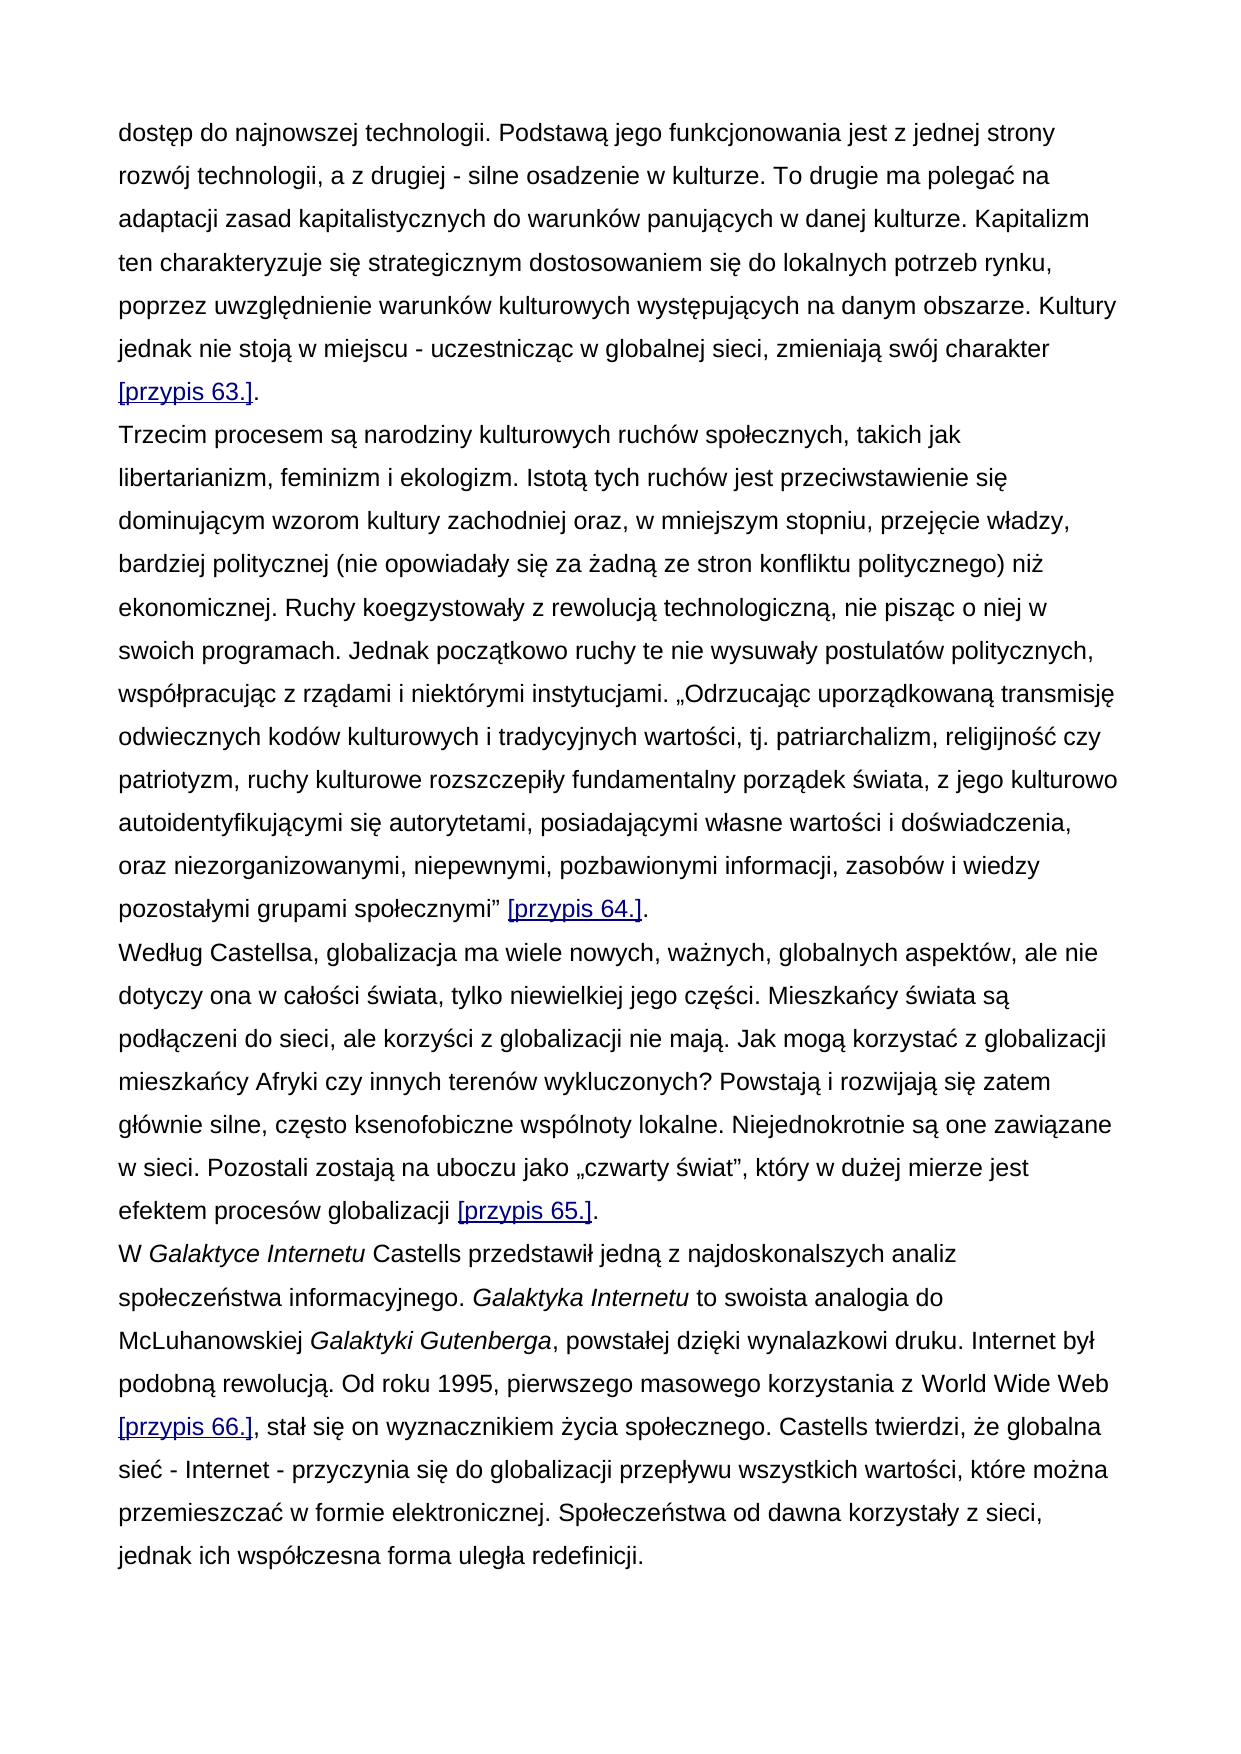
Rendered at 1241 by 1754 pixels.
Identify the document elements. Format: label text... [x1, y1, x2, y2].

text W Galaktyce Internetu Castells przedstawił jedną z najdoskonalszych analiz społeczeństwa informacyjnego. Galaktyka Internetu to swoista analogia do McLuhanowskiej Galaktyki Gutenberga, powstałej dzięki wynalazkowi druku. Internet był podobną rewolucją. Od roku 1995, pierwszego masowego korzystania z World Wide Web [przypis 66.], stał się on wyznacznikiem życia społecznego. Castells twierdzi, że globalna sieć - Internet - przyczynia się do globalizacji przepływu wszystkich wartości, które można przemieszczać w formie elektronicznej. Społeczeństwa od dawna korzystały z sieci, jednak ich współczesna forma uległa redefinicji. [118, 1239, 1122, 1570]
text dostęp do najnowszej technologii. Podstawą jego funkcjonowania jest z jednej strony rozwój technologii, a z drugiej - silne osadzenie w kulturze. To drugie ma polegać na adaptacji zasad kapitalistycznych do warunków panujących w danej kulturze. Kapitalizm ten charakteryzuje się strategicznym dostosowaniem się do lokalnych potrzeb rynku, poprzez uwzględnienie warunków kulturowych występujących na danym obszarze. Kultury jednak nie stoją w miejscu - uczestnicząc w globalnej sieci, zmieniają swój charakter [przypis 63.]. [118, 118, 1122, 406]
text Według Castellsa, globalizacja ma wiele nowych, ważnych, globalnych aspektów, ale nie dotyczy ona w całości świata, tylko niewielkiej jego części. Mieszkańcy świata są podłączeni do sieci, ale korzyści z globalizacji nie mają. Jak mogą korzystać z globalizacji mieszkańcy Afryki czy innych terenów wykluczonych? Powstają i rozwijają się zatem głównie silne, często ksenofobiczne wspólnoty lokalne. Niejednokrotnie są one zawiązane w sieci. Pozostali zostają na uboczu jako „czwarty świat”, który w dużej mierze jest efektem procesów globalizacji [przypis 65.]. [118, 937, 1122, 1225]
text Trzecim procesem są narodziny kulturowych ruchów społecznych, takich jak libertarianizm, feminizm i ekologizm. Istotą tych ruchów jest przeciwstawienie się dominującym wzorom kultury zachodniej oraz, w mniejszym stopniu, przejęcie władzy, bardziej politycznej (nie opowiadały się za żadną ze stron konfliktu politycznego) niż ekonomicznej. Ruchy koegzystowały z rewolucją technologiczną, nie pisząc o niej w swoich programach. Jednak początkowo ruchy te nie wysuwały postulatów politycznych, współpracując z rządami i niektórymi instytucjami. „Odrzucając uporządkowaną transmisję odwiecznych kodów kulturowych i tradycyjnych wartości, tj. patriarchalizm, religijność czy patriotyzm, ruchy kulturowe rozszczepiły fundamentalny porządek świata, z jego kulturowo autoidentyfikującymi się autorytetami, posiadającymi własne wartości i doświadczenia, oraz niezorganizowanymi, niepewnymi, pozbawionymi informacji, zasobów i wiedzy pozostałymi grupami społecznymi” [przypis 64.]. [118, 420, 1122, 923]
